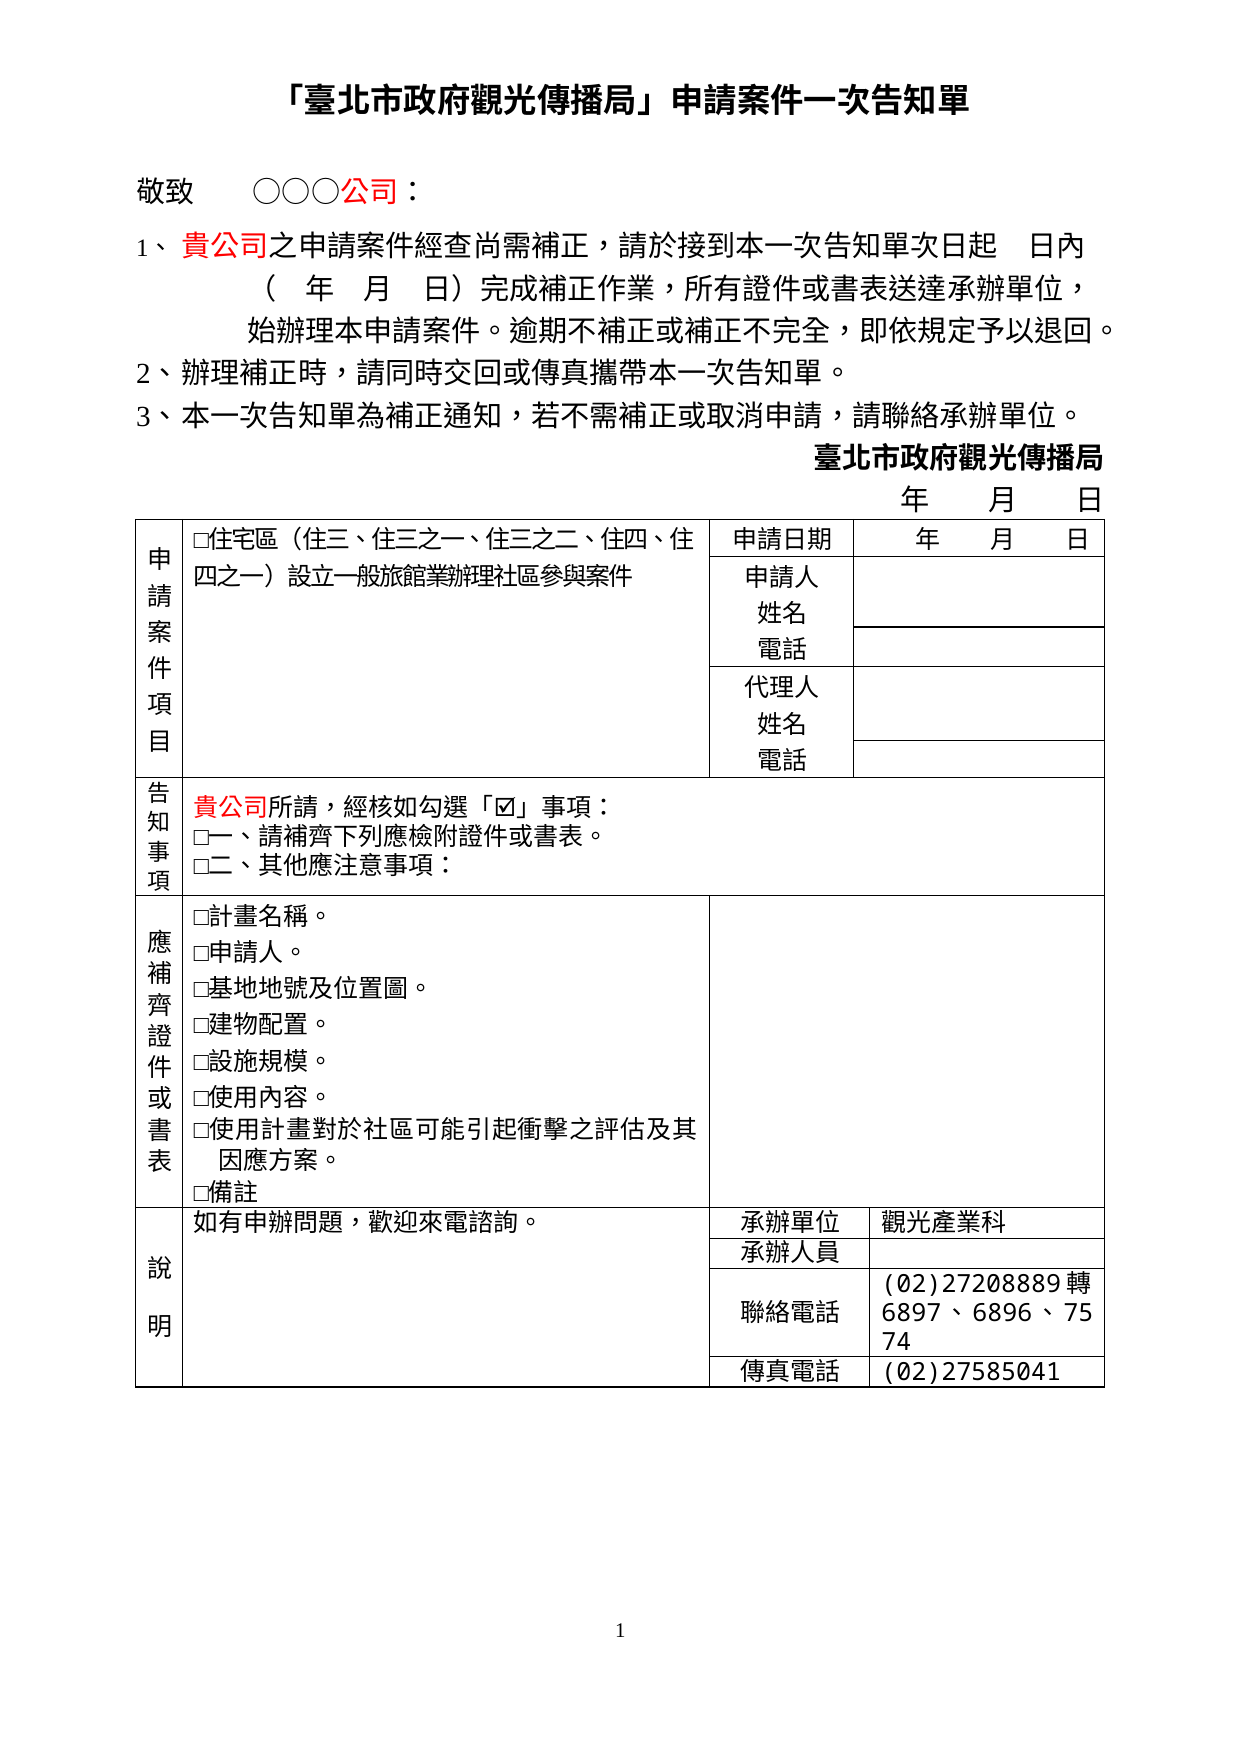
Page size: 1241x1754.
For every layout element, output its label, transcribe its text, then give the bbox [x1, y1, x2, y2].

list 貴公司之申請案件經查尚需補正，請於接到本一次告知單次日起 日內（ 年 月 日）完成補正作業，所有證件或書表送達承辦單位，始辦理本申請案件。逾期不補正或補正不完全，即依規定予以退回。 [136, 223, 1104, 350]
table_cell 聯絡電話 [710, 1269, 869, 1356]
table_cell 承辦單位 [710, 1208, 869, 1237]
table_cell (02)27585041 [870, 1357, 1104, 1386]
table_cell 如有申辦問題，歡迎來電諮詢。 [183, 1208, 709, 1386]
text 「臺北市政府觀光傳播局」申請案件一次告知單 [136, 74, 1104, 122]
table_cell 貴公司所請，經核如勾選「」事項： □一、請補齊下列應檢附證件或書表。 □二、其他應注意事項： [183, 778, 1104, 895]
table_cell 觀光產業科 [870, 1208, 1104, 1237]
table_cell [854, 703, 1104, 740]
table_cell 申請人 姓名 電話 [710, 557, 853, 666]
table_cell 說 明 [136, 1208, 182, 1386]
table_cell 應 補 齊 證 件 或 書 表 [136, 896, 182, 1207]
table_cell (02)27208889轉 6897、6896、7574 [870, 1269, 1104, 1356]
text 臺北市政府觀光傳播局 [136, 434, 1104, 477]
table_cell [710, 896, 1104, 1207]
table_cell 告 知 事 項 [136, 778, 182, 895]
table_header 年 月 日 [854, 520, 1104, 556]
table_cell [854, 591, 1104, 626]
table_cell □計畫名稱。 □申請人。 □基地地號及位置圖。 □建物配置。 □設施規模。 □使用內容。 □使用計畫對於社區可能引起衝擊之評估及其因應方案。 □備註 [183, 896, 709, 1207]
list 辦理補正時，請同時交回或傳真攜帶本一次告知單。 [136, 350, 1104, 392]
list 本一次告知單為補正通知，若不需補正或取消申請，請聯絡承辦單位。 [136, 392, 1104, 434]
table_cell [854, 557, 1104, 591]
table_cell [854, 667, 1104, 703]
table_cell 承辦人員 [710, 1239, 869, 1268]
text 年 月 日 [136, 477, 1104, 519]
table_header □住宅區（住三、住三之一、住三之二、住四、住四之一）設立一般旅館業辦理社區參與案件 [183, 520, 709, 777]
text 敬致 ○○○公司： [136, 168, 1104, 210]
table_header 申請日期 [710, 520, 853, 556]
table_cell [870, 1239, 1104, 1268]
table_cell 傳真電話 [710, 1357, 869, 1386]
table_header 申 請 案 件 項 目 [136, 520, 182, 777]
table_cell 代理人 姓名 電話 [710, 667, 853, 777]
table_cell [854, 741, 1104, 777]
table_cell [854, 628, 1104, 666]
